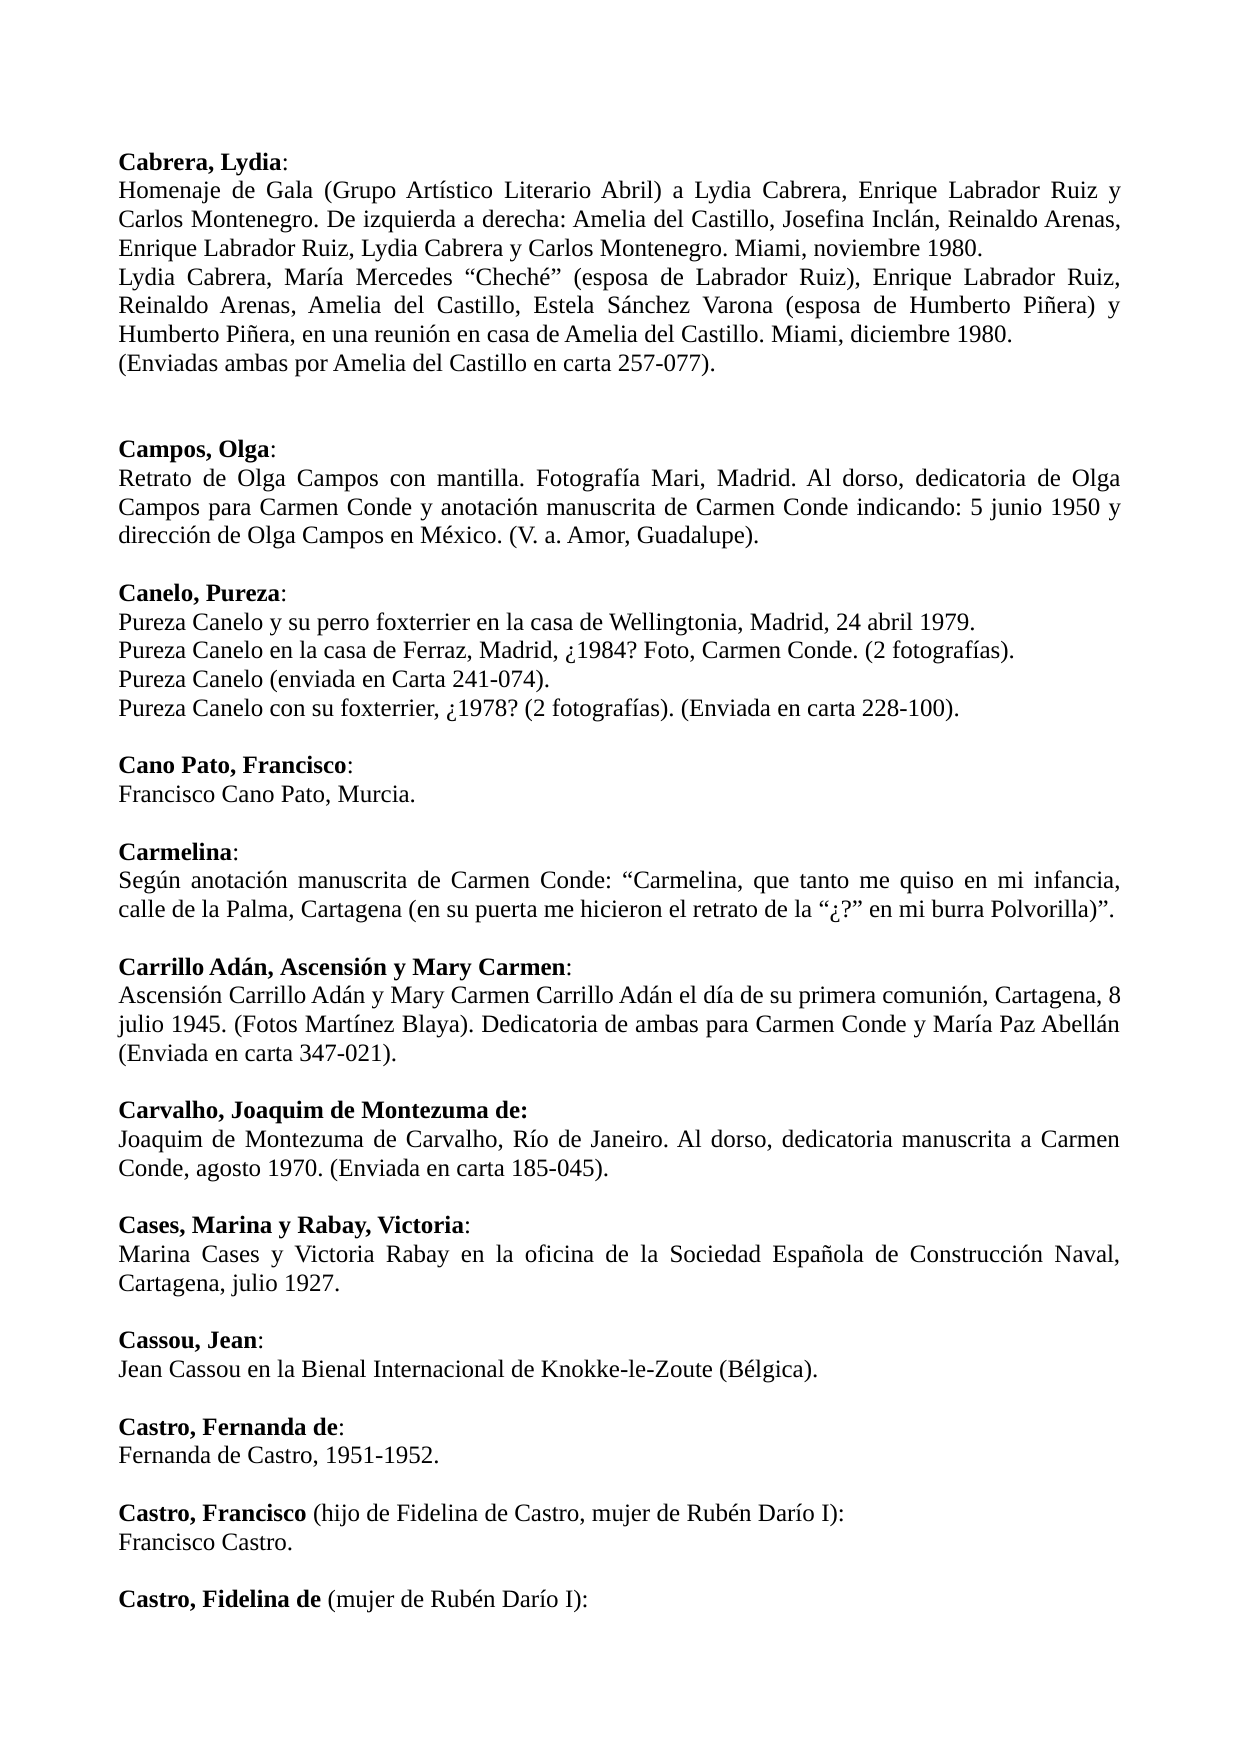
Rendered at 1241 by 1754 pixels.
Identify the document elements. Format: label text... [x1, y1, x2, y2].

text Francisco Castro. [118, 1527, 1122, 1556]
text Según anotación manuscrita de Carmen Conde: “Carmelina, que tanto me quiso en mi infancia, calle de la Palma, Cartagena (en su puerta me hicieron el retrato de la “¿?” en mi burra Polvorilla)”. [118, 866, 1122, 923]
text Pureza Canelo en la casa de Ferraz, Madrid, ¿1984? Foto, Carmen Conde. (2 fotografías). [118, 636, 1122, 664]
text Carvalho, Joaquim de Montezuma de: [118, 1096, 1122, 1124]
text Marina Cases y Victoria Rabay en la oficina de la Sociedad Española de Construcción Naval, Cartagena, julio 1927. [118, 1239, 1122, 1297]
text Ascensión Carrillo Adán y Mary Carmen Carrillo Adán el día de su primera comunión, Cartagena, 8 julio 1945. (Fotos Martínez Blaya). Dedicatoria de ambas para Carmen Conde y María Paz Abellán (Enviada en carta 347-021). [118, 981, 1122, 1067]
text Castro, Francisco (hijo de Fidelina de Castro, mujer de Rubén Darío I): [118, 1498, 1122, 1527]
text Castro, Fernanda de: [118, 1412, 1122, 1441]
text Castro, Fidelina de (mujer de Rubén Darío I): [118, 1584, 1122, 1613]
text Cassou, Jean: [118, 1326, 1122, 1354]
text Cases, Marina y Rabay, Victoria: [118, 1211, 1122, 1239]
text Homenaje de Gala (Grupo Artístico Literario Abril) a Lydia Cabrera, Enrique Labrador Ruiz y Carlos Montenegro. De izquierda a derecha: Amelia del Castillo, Josefina Inclán, Reinaldo Arenas, Enrique Labrador Ruiz, Lydia Cabrera y Carlos Montenegro. Miami, noviembre 1980. [118, 176, 1122, 262]
text Carmelina: [118, 837, 1122, 866]
text Joaquim de Montezuma de Carvalho, Río de Janeiro. Al dorso, dedicatoria manuscrita a Carmen Conde, agosto 1970. (Enviada en carta 185-045). [118, 1124, 1122, 1182]
text Jean Cassou en la Bienal Internacional de Knokke-le-Zoute (Bélgica). [118, 1354, 1122, 1383]
text (Enviadas ambas por Amelia del Castillo en carta 257-077). [118, 348, 1122, 377]
text Canelo, Pureza: [118, 578, 1122, 607]
text Lydia Cabrera, María Mercedes “Cheché” (esposa de Labrador Ruiz), Enrique Labrador Ruiz, Reinaldo Arenas, Amelia del Castillo, Estela Sánchez Varona (esposa de Humberto Piñera) y Humberto Piñera, en una reunión en casa de Amelia del Castillo. Miami, diciembre 1980. [118, 262, 1122, 348]
text Campos, Olga: [118, 434, 1122, 463]
text Cabrera, Lydia: [118, 147, 1122, 176]
text Pureza Canelo y su perro foxterrier en la casa de Wellingtonia, Madrid, 24 abril 1979. [118, 607, 1122, 636]
text Fernanda de Castro, 1951-1952. [118, 1441, 1122, 1469]
text Cano Pato, Francisco: [118, 751, 1122, 779]
text Carrillo Adán, Ascensión y Mary Carmen: [118, 952, 1122, 981]
text Pureza Canelo (enviada en Carta 241-074). [118, 664, 1122, 693]
text Retrato de Olga Campos con mantilla. Fotografía Mari, Madrid. Al dorso, dedicatoria de Olga Campos para Carmen Conde y anotación manuscrita de Carmen Conde indicando: 5 junio 1950 y dirección de Olga Campos en México. (V. a. Amor, Guadalupe). [118, 463, 1122, 549]
text Francisco Cano Pato, Murcia. [118, 779, 1122, 808]
text Pureza Canelo con su foxterrier, ¿1978? (2 fotografías). (Enviada en carta 228-100). [118, 693, 1122, 722]
